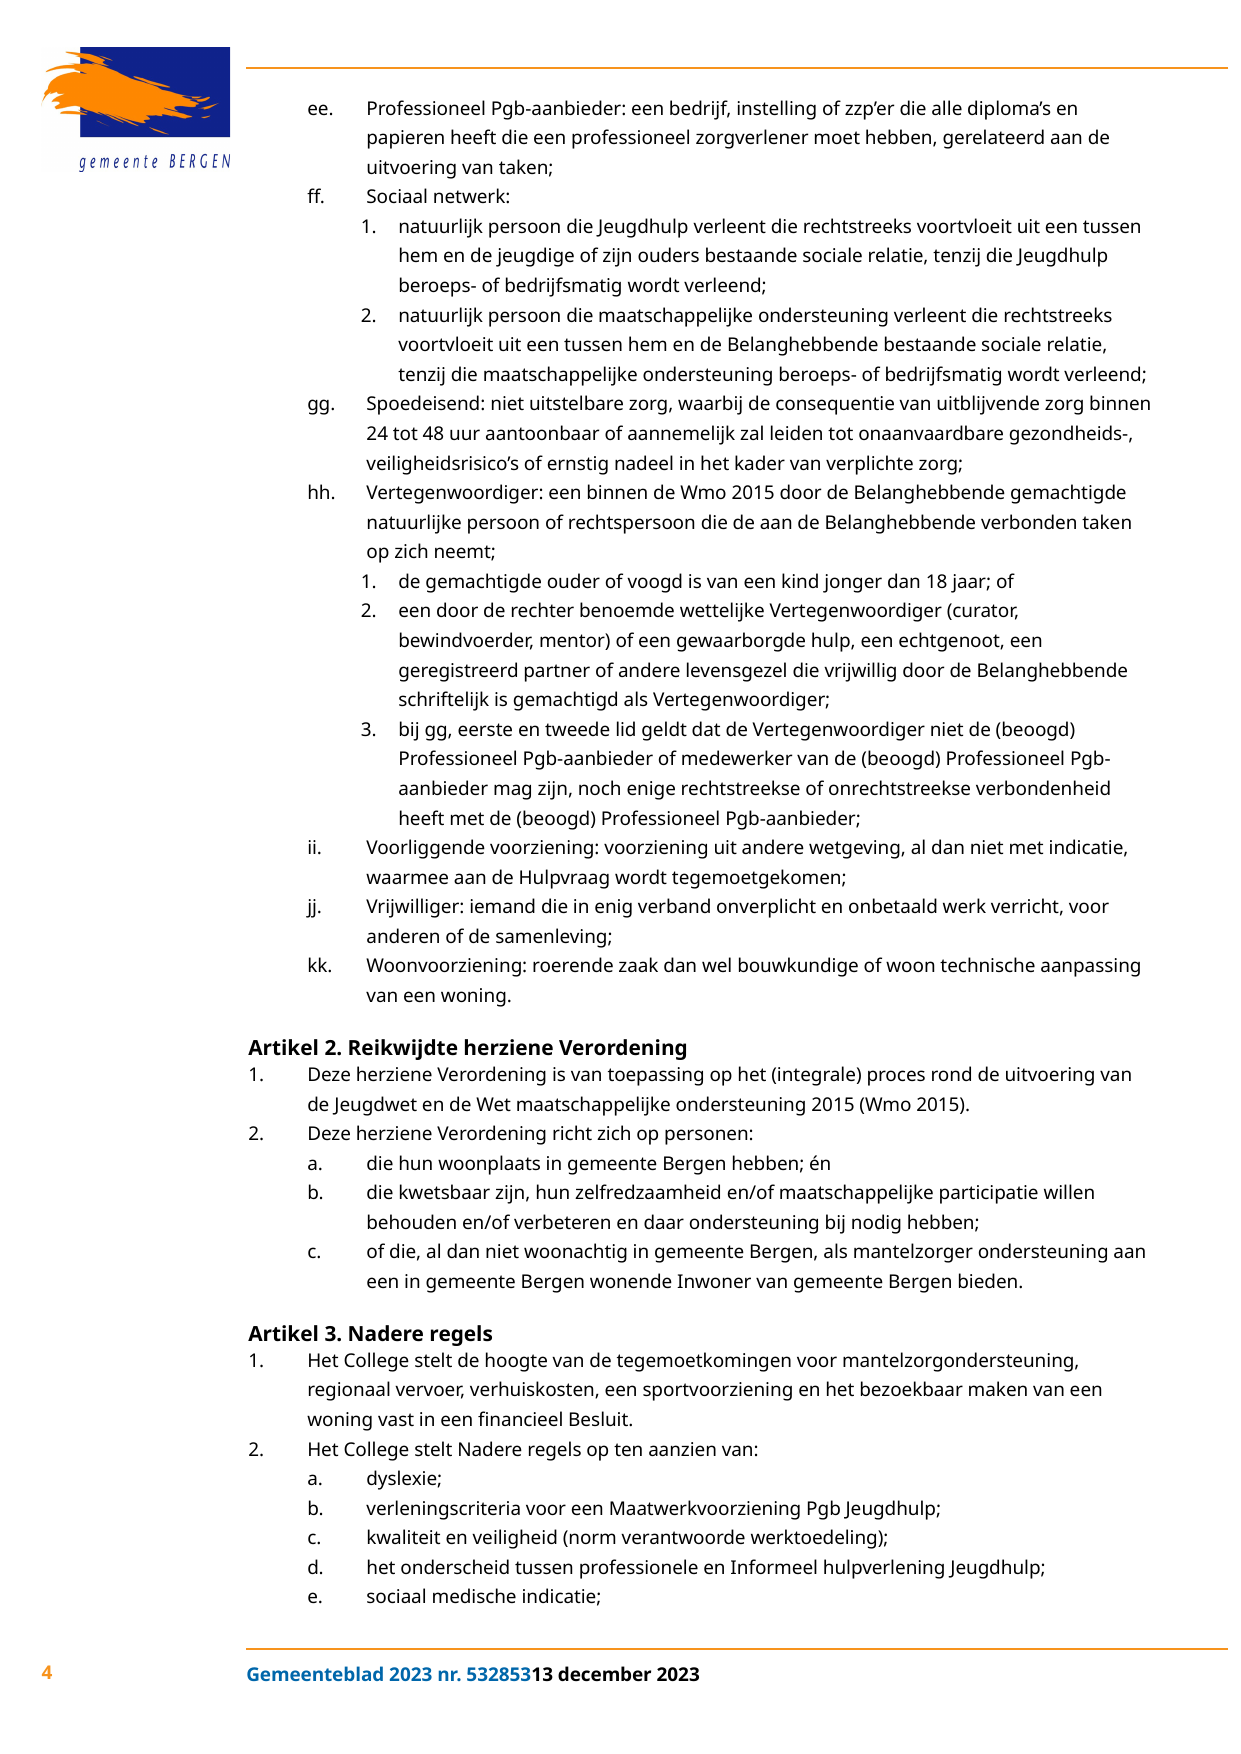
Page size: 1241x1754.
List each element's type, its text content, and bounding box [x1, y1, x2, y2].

list Woonvoorziening: roerende zaak dan wel bouwkundige of woon technische aanpassing van een woning. [307, 953, 1152, 1008]
list sociaal medische indicatie; [307, 1584, 1152, 1609]
list Professioneel Pgb-aanbieder: een bedrijf, instelling of zzp’er die alle diploma’s en papieren heeft die een professioneel zorgverlener moet hebben, gerelateerd aan de uitvoering van taken; [307, 95, 1152, 180]
list Voorliggende voorziening: voorziening uit andere wetgeving, al dan niet met indicatie, waarmee aan de Hulpvraag wordt tegemoetgekomen; [307, 834, 1152, 890]
list natuurlijk persoon die maatschappelijke ondersteuning verleent die rechtstreeks voortvloeit uit een tussen hem en de Belanghebbende bestaande sociale relatie, tenzij die maatschappelijke ondersteuning beroeps- of bedrijfsmatig wordt verleend; [361, 302, 1152, 387]
text Artikel 3. Nadere regels [248, 1319, 1152, 1347]
list of die, al dan niet woonachtig in gemeente Bergen, als mantelzorger ondersteuning aan een in gemeente Bergen wonende Inwoner van gemeente Bergen bieden. [307, 1239, 1152, 1294]
list Sociaal netwerk: [307, 183, 1152, 209]
list Vrijwilliger: iemand die in enig verband onverplicht en onbetaald werk verricht, voor anderen of de samenleving; [307, 893, 1152, 949]
list die hun woonplaats in gemeente Bergen hebben; én [307, 1150, 1152, 1176]
list Deze herziene Verordening richt zich op personen: [248, 1120, 1152, 1146]
list Vertegenwoordiger: een binnen de Wmo 2015 door de Belanghebbende gemachtigde natuurlijke persoon of rechtspersoon die de aan de Belanghebbende verbonden taken op zich neemt; [307, 479, 1152, 564]
list kwaliteit en veiligheid (norm verantwoorde werktoedeling); [307, 1524, 1152, 1550]
list verleningscriteria voor een Maatwerkvoorziening Pgb Jeugdhulp; [307, 1495, 1152, 1521]
list Het College stelt de hoogte van de tegemoetkomingen voor mantelzorgondersteuning, regionaal vervoer, verhuiskosten, een sportvoorziening en het bezoekbaar maken van een woning vast in een financieel Besluit. [248, 1347, 1152, 1432]
list Spoedeisend: niet uitstelbare zorg, waarbij de consequentie van uitblijvende zorg binnen 24 tot 48 uur aantoonbaar of aannemelijk zal leiden tot onaanvaardbare gezondheids-, veiligheidsrisico’s of ernstig nadeel in het kader van verplichte zorg; [307, 391, 1152, 476]
picture [41, 47, 231, 172]
list Het College stelt Nadere regels op ten aanzien van: [248, 1436, 1152, 1462]
list Deze herziene Verordening is van toepassing op het (integrale) proces rond de uitvoering van de Jeugdwet en de Wet maatschappelijke ondersteuning 2015 (Wmo 2015). [248, 1061, 1152, 1116]
list bij gg, eerste en tweede lid geldt dat de Vertegenwoordiger niet de (beoogd) Professioneel Pgb-aanbieder of medewerker van de (beoogd) Professioneel Pgb-aanbieder mag zijn, noch enige rechtstreekse of onrechtstreekse verbondenheid heeft met de (beoogd) Professioneel Pgb-aanbieder; [361, 716, 1152, 831]
list die kwetsbaar zijn, hun zelfredzaamheid en/of maatschappelijke participatie willen behouden en/of verbeteren en daar ondersteuning bij nodig hebben; [307, 1179, 1152, 1235]
list het onderscheid tussen professionele en Informeel hulpverlening Jeugdhulp; [307, 1554, 1152, 1580]
text Artikel 2. Reikwijdte herziene Verordening [248, 1033, 1152, 1061]
list een door de rechter benoemde wettelijke Vertegenwoordiger (curator, bewindvoerder, mentor) of een gewaarborgde hulp, een echtgenoot, een geregistreerd partner of andere levensgezel die vrijwillig door de Belanghebbende schriftelijk is gemachtigd als Vertegenwoordiger; [361, 598, 1152, 712]
list dyslexie; [307, 1465, 1152, 1491]
list de gemachtigde ouder of voogd is van een kind jonger dan 18 jaar; of [361, 568, 1152, 594]
list natuurlijk persoon die Jeugdhulp verleent die rechtstreeks voortvloeit uit een tussen hem en de jeugdige of zijn ouders bestaande sociale relatie, tenzij die Jeugdhulp beroeps- of bedrijfsmatig wordt verleend; [361, 213, 1152, 298]
